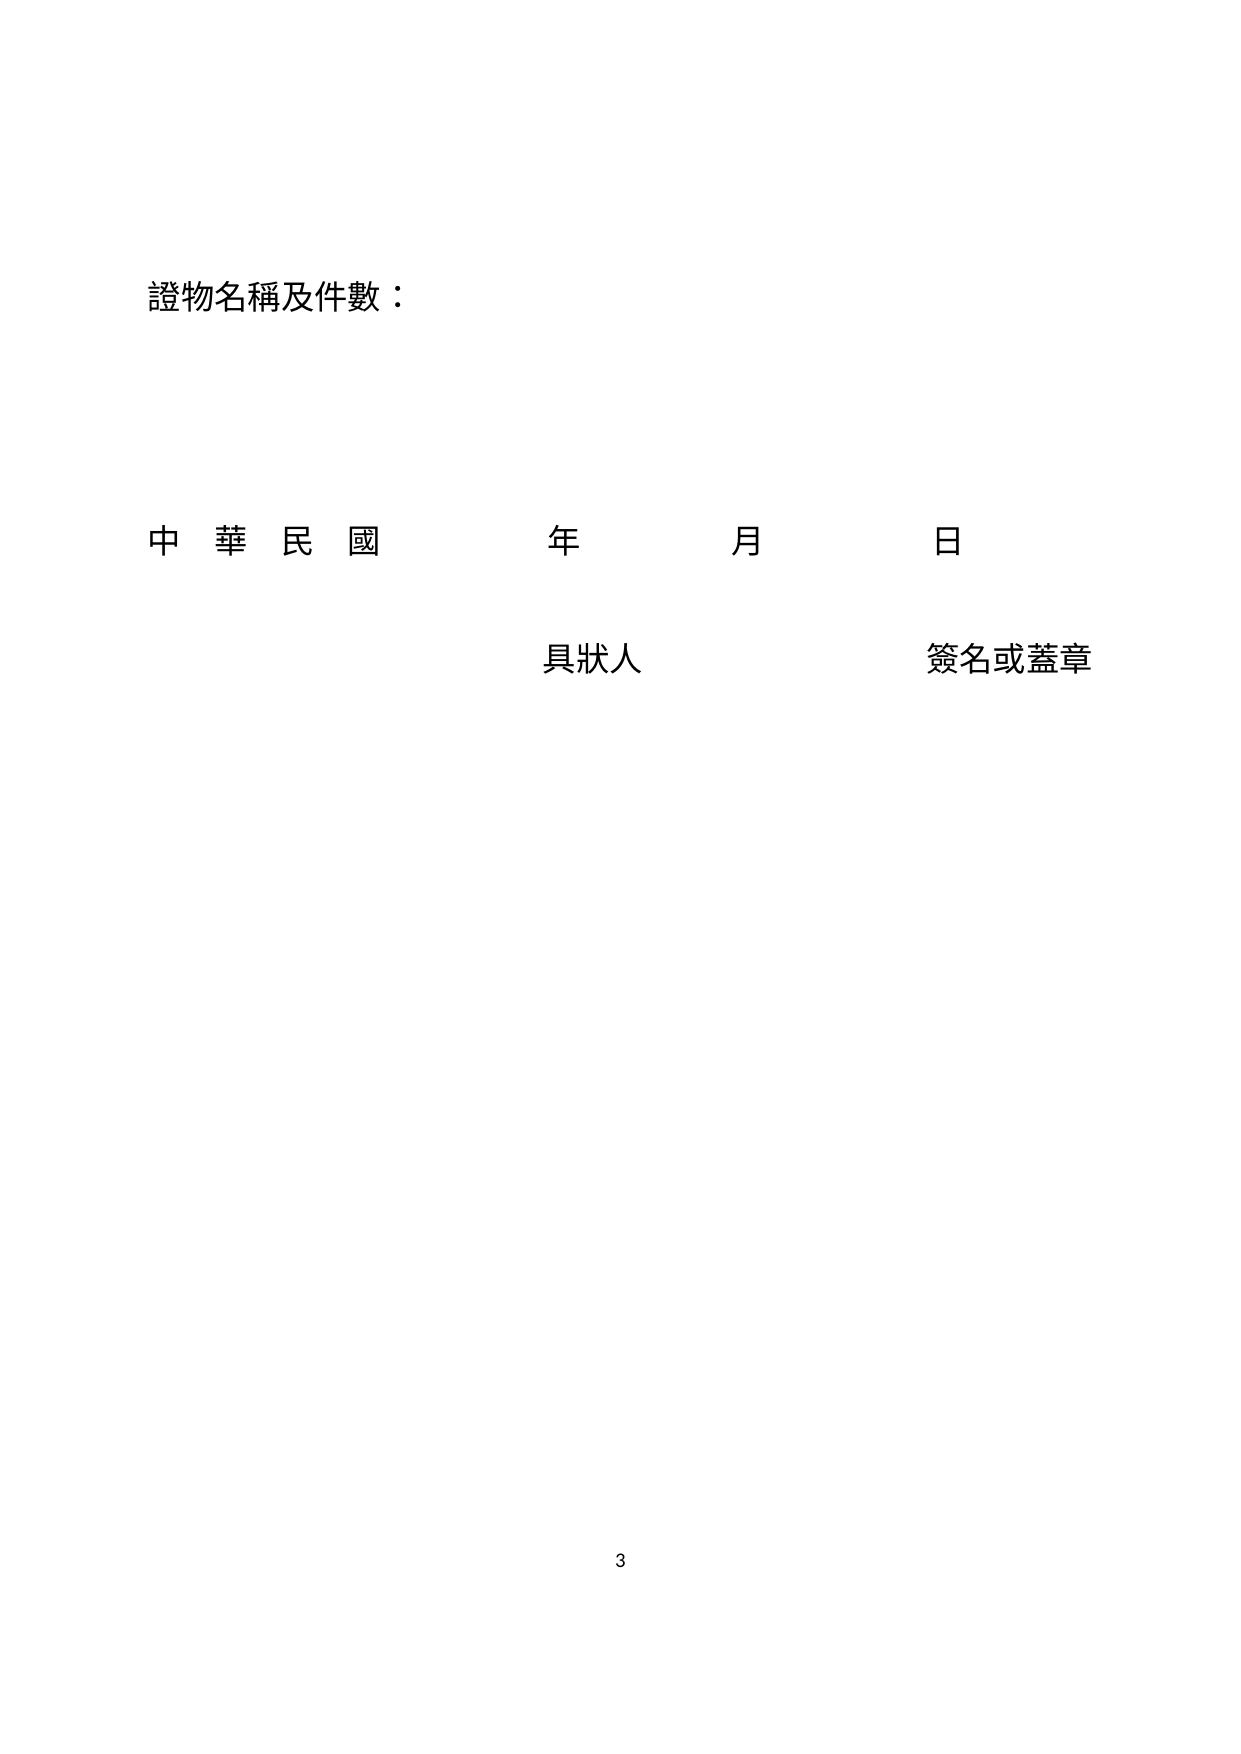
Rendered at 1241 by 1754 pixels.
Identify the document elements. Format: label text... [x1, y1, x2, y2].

text 中 華 民 國 年 月 日 [148, 497, 1092, 560]
text 具狀人 簽名或蓋章 [148, 616, 1092, 678]
text 證物名稱及件數： [148, 254, 1092, 316]
